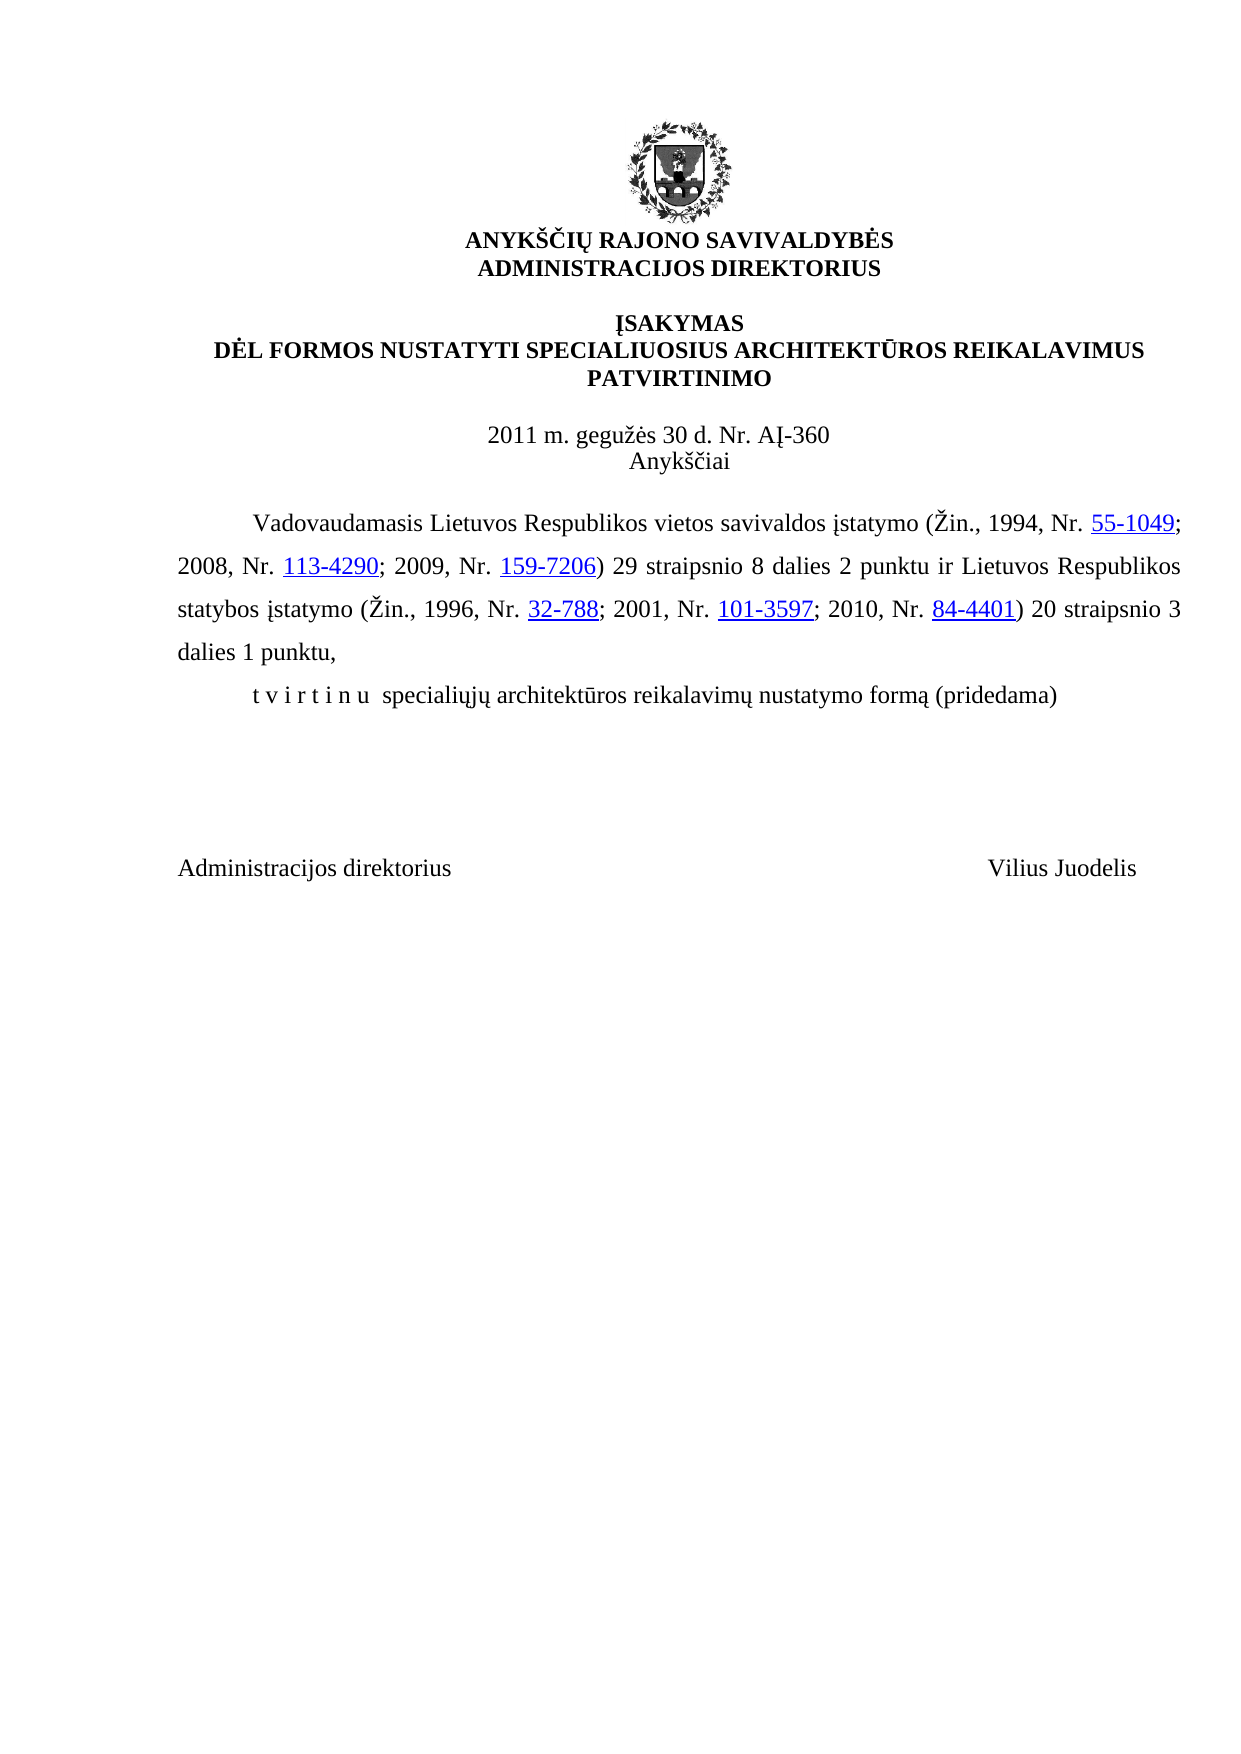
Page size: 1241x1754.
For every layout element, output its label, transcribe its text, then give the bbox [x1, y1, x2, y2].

text 2011 m. gegužės 30 d. Nr. AĮ-360 [177, 419, 1140, 449]
text ĮSAKYMAS [177, 309, 1181, 336]
text DĖL FORMOS NUSTATYTI SPECIALIUOSIUS ARCHITEKTŪROS REIKALAVIMUS [177, 336, 1181, 364]
text PATVIRTINIMO [177, 364, 1181, 392]
text ANYKŠČIŲ RAJONO SAVIVALDYBĖS [177, 226, 1181, 253]
text tvirtinu specialiųjų architektūros reikalavimų nustatymo formą (pridedama) [177, 680, 1181, 709]
text Anykščiai [177, 449, 1181, 474]
text Vadovaudamasis Lietuvos Respublikos vietos savivaldos įstatymo (Žin., 1994, Nr. 55-1049; 2008, Nr. 113-4290; 2009, Nr. 159-7206) 29 straipsnio 8 dalies 2 punktu ir Lietuvos Respublikos statybos įstatymo (Žin., 1996, Nr. 32-788; 2001, Nr. 101-3597; 2010, Nr. 84-4401) 20 straipsnio 3 dalies 1 punktu, [177, 508, 1181, 666]
text ADMINISTRACIJOS DIREKTORIUS [177, 253, 1181, 281]
text Administracijos direktorius Vilius Juodelis [177, 853, 1181, 882]
